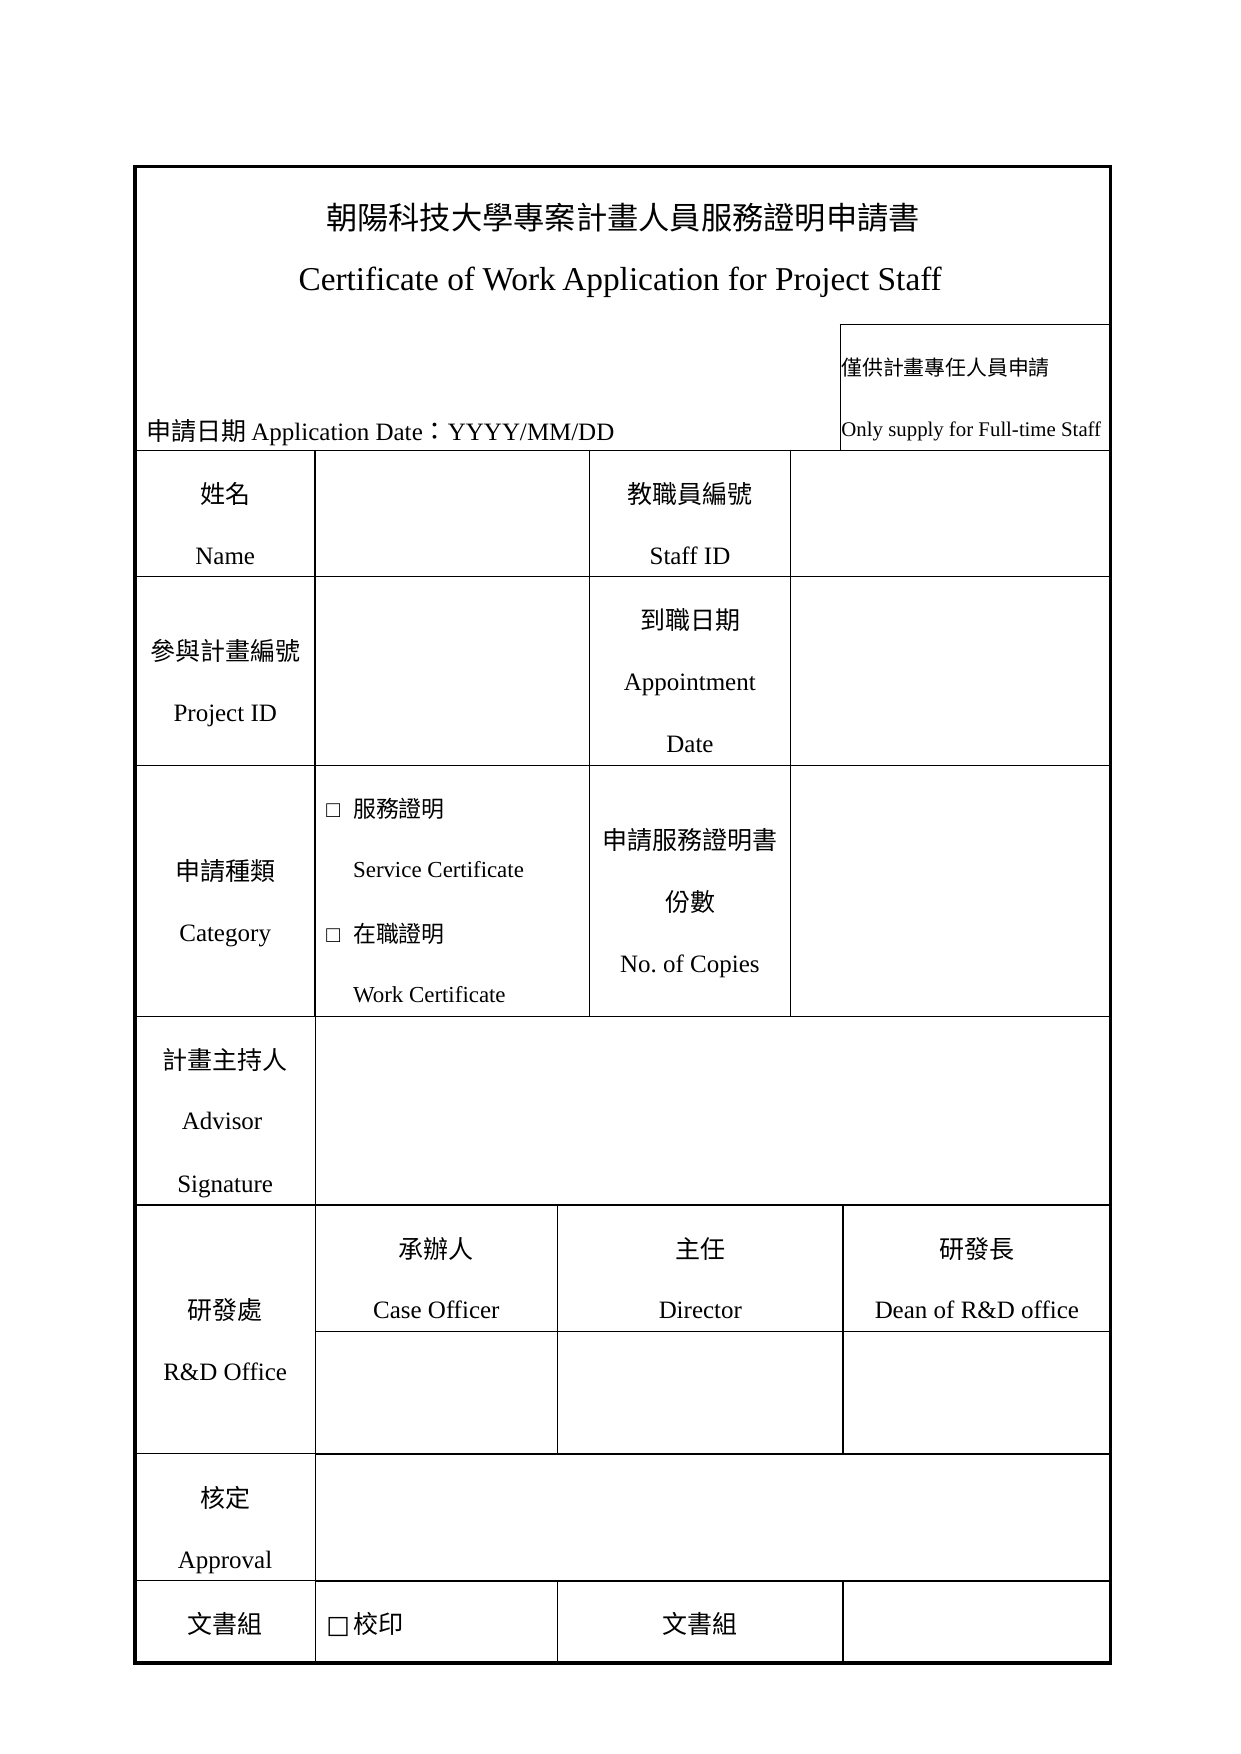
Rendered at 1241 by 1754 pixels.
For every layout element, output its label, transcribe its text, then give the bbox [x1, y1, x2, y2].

table_cell [844, 1332, 1109, 1453]
table_cell 姓名 Name [137, 451, 314, 576]
table_cell 主任 Director [558, 1206, 842, 1331]
table_cell [791, 451, 1109, 576]
table_cell [316, 451, 589, 576]
table_cell [316, 1455, 1109, 1580]
table_cell 承辦人 Case Officer [316, 1206, 557, 1331]
table_header 朝陽科技大學專案計畫人員服務證明申請書 Certificate of Work Application for Project Staff [137, 168, 1109, 324]
table_cell 文書組 [137, 1581, 315, 1661]
table_cell 教職員編號 Staff ID [590, 451, 790, 576]
table_cell 計畫主持人 Advisor Signature [137, 1017, 315, 1204]
table_cell [316, 577, 589, 764]
table_cell 文書組 [558, 1582, 842, 1661]
table_cell [791, 766, 1109, 1016]
table_cell [844, 1582, 1109, 1661]
table_cell 到職日期 Appointment Date [590, 577, 790, 764]
table_cell [791, 577, 1109, 764]
table_cell [316, 1017, 1109, 1204]
table_cell 服務證明 Service Certificate 在職證明 Work Certificate [316, 766, 589, 1016]
table_cell 申請服務證明書份數 No. of Copies [590, 766, 790, 1016]
table_cell 校印 校長職銜簽字章 [316, 1582, 557, 1661]
table_cell 核定 Approval [137, 1454, 315, 1580]
table_cell 申請日期Application Date：YYYY/MM/DD [137, 324, 840, 450]
table_cell [558, 1332, 842, 1453]
table_cell 申請種類 Category [137, 766, 314, 1016]
table_cell 研發長 Dean of R&D office [844, 1206, 1109, 1331]
table_cell 研發處 R&D Office [137, 1206, 315, 1453]
table_cell 參與計畫編號 Project ID [137, 577, 314, 764]
table_cell [316, 1332, 557, 1453]
table_cell 僅供計畫專任人員申請 Only supply for Full-time Staff [841, 325, 1109, 450]
